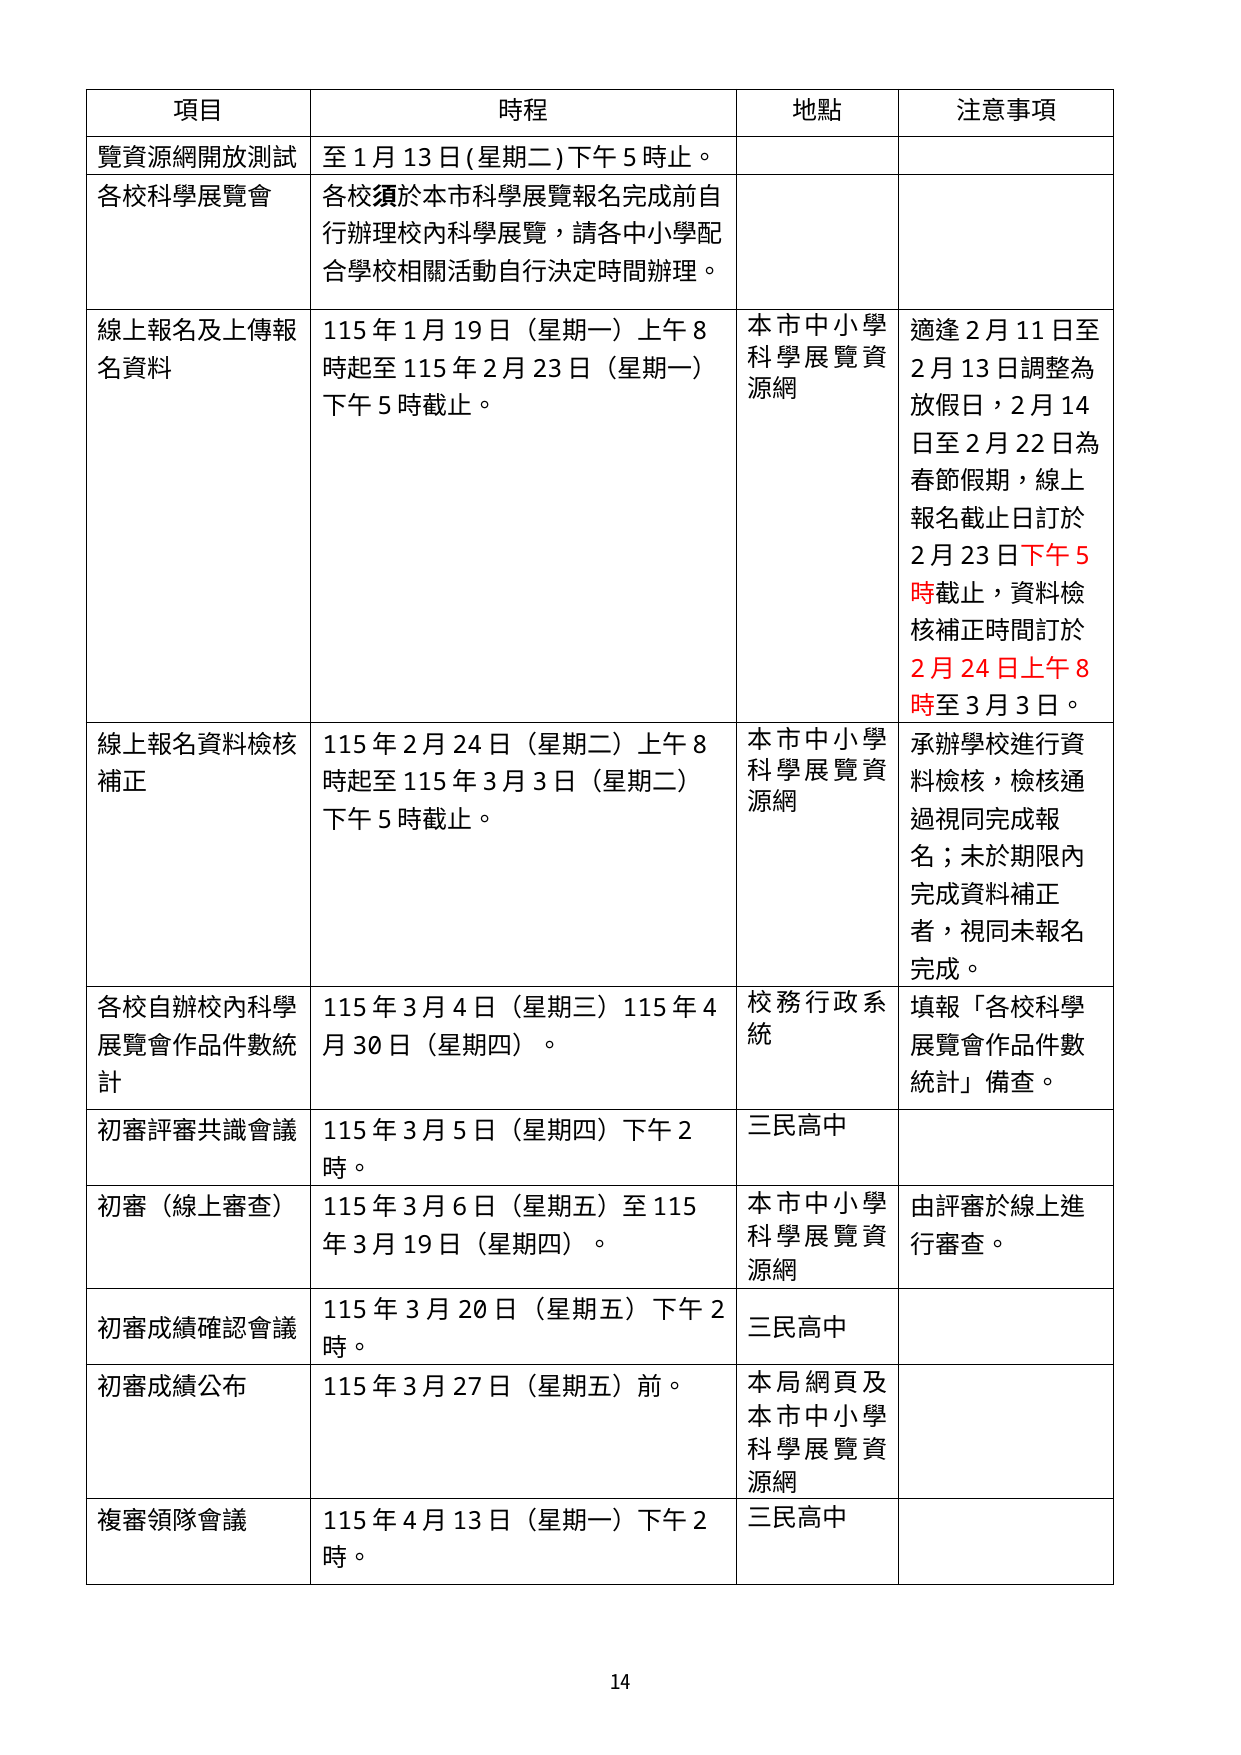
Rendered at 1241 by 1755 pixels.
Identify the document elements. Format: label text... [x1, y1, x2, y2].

table_cell 覽資源網開放測試 [87, 137, 310, 174]
table_cell 本局網頁及本市中小學科學展覽資源網 [737, 1365, 898, 1498]
table_cell 本市中小學科學展覽資源網 [737, 310, 898, 722]
table_cell 校務行政系統 [737, 987, 898, 1109]
table_cell 各校科學展覽會 [87, 175, 310, 309]
table_cell 各校須於本市科學展覽報名完成前自行辦理校內科學展覽，請各中小學配合學校相關活動自行決定時間辦理。 [311, 175, 736, 309]
table_cell 115年3月20日（星期五）下午2時。 [311, 1289, 736, 1364]
table_cell 本市中小學科學展覽資源網 [737, 723, 898, 986]
table_cell 115年1月19日（星期一）上午8時起至115年2月23日（星期一）下午5時截止。 [311, 310, 736, 722]
table_cell 線上報名資料檢核補正 [87, 723, 310, 986]
table_cell 由評審於線上進行審查。 [899, 1186, 1113, 1288]
table_cell [899, 1110, 1113, 1185]
table_cell 115年3月6日（星期五）至115年3月19日（星期四）。 [311, 1186, 736, 1288]
table_header 項目 [87, 90, 310, 136]
table_cell 三民高中 [737, 1289, 898, 1364]
table_cell [899, 1365, 1113, 1498]
table_cell 各校自辦校內科學展覽會作品件數統計 [87, 987, 310, 1109]
table_cell 115年3月4日（星期三）115年4月30日（星期四）。 [311, 987, 736, 1109]
table_cell 適逢2月11日至2月13日調整為放假日，2月14日至2月22日為春節假期，線上報名截止日訂於2月23日下午5時截止，資料檢核補正時間訂於2月24日上午8時至3月3日。 [899, 310, 1113, 722]
table_cell 115年2月24日（星期二）上午8時起至115年3月3日（星期二）下午5時截止。 [311, 723, 736, 986]
table_cell 填報「各校科學展覽會作品件數統計」備查。 [899, 987, 1113, 1109]
table_cell [899, 137, 1113, 174]
table_cell 初審評審共識會議 [87, 1110, 310, 1185]
table_header 地點 [737, 90, 898, 136]
table_cell [899, 1499, 1113, 1584]
table_cell [737, 137, 898, 174]
table_cell 線上報名及上傳報名資料 [87, 310, 310, 722]
table_cell 至1月13日(星期二)下午5時止。 [311, 137, 736, 174]
table_cell 本市中小學科學展覽資源網 [737, 1186, 898, 1288]
table_cell 三民高中 [737, 1110, 898, 1185]
table_cell [737, 175, 898, 309]
table_cell 初審成績確認會議 [87, 1289, 310, 1364]
table_header 時程 [311, 90, 736, 136]
table_cell 承辦學校進行資料檢核，檢核通過視同完成報名；未於期限內完成資料補正者，視同未報名完成。 [899, 723, 1113, 986]
table_cell 初審成績公布 [87, 1365, 310, 1498]
table_cell [899, 175, 1113, 309]
table_cell 115年4月13日（星期一）下午2時。 [311, 1499, 736, 1584]
table_cell 三民高中 [737, 1499, 898, 1584]
table_cell 複審領隊會議 [87, 1499, 310, 1584]
table_cell 初審（線上審查） [87, 1186, 310, 1288]
table_cell 115年3月27日（星期五）前。 [311, 1365, 736, 1498]
table_cell [899, 1289, 1113, 1364]
table_cell 115年3月5日（星期四）下午2時。 [311, 1110, 736, 1185]
table_header 注意事項 [899, 90, 1113, 136]
